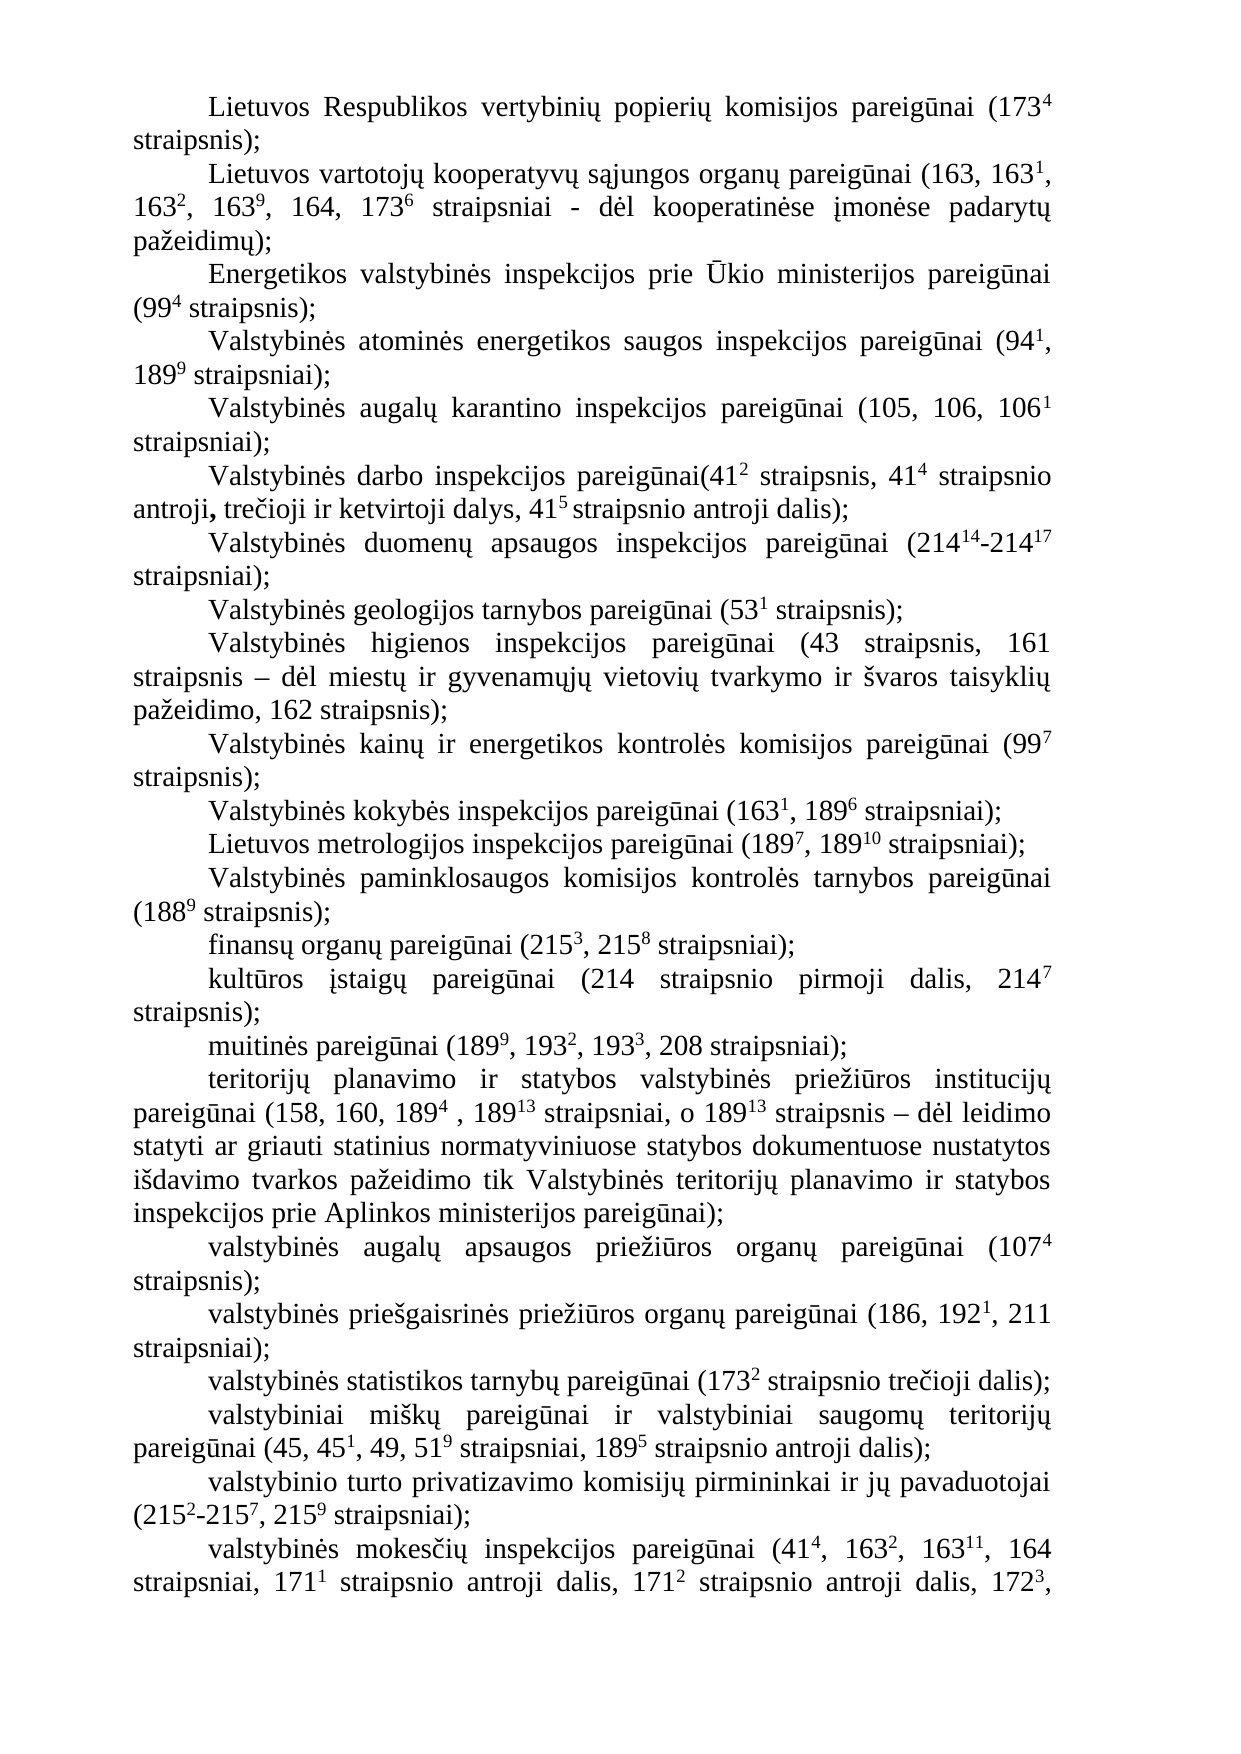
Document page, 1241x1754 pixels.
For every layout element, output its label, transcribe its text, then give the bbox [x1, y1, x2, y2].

text valstybinės statistikos tarnybų pareigūnai (1732 straipsnio trečioji dalis); [133, 1363, 1052, 1397]
text Valstybinės duomenų apsaugos inspekcijos pareigūnai (21414-21417 straipsniai); [133, 525, 1052, 592]
text teritorijų planavimo ir statybos valstybinės priežiūros institucijų pareigūnai (158, 160, 1894 , 18913 straipsniai, o 18913 straipsnis – dėl leidimo statyti ar griauti statinius normatyviniuose statybos dokumentuose nustatytos išdavimo tvarkos pažeidimo tik Valstybinės teritorijų planavimo ir statybos inspekcijos prie Aplinkos ministerijos pareigūnai); [133, 1061, 1052, 1229]
text Valstybinės geologijos tarnybos pareigūnai (531 straipsnis); [133, 592, 1052, 625]
text valstybinės augalų apsaugos priežiūros organų pareigūnai (1074 straipsnis); [133, 1229, 1052, 1296]
text Energetikos valstybinės inspekcijos prie Ūkio ministerijos pareigūnai (994 straipsnis); [133, 256, 1052, 323]
text valstybinės priešgaisrinės priežiūros organų pareigūnai (186, 1921, 211 straipsniai); [133, 1296, 1052, 1363]
text Valstybinės higienos inspekcijos pareigūnai (43 straipsnis, 161 straipsnis – dėl miestų ir gyvenamųjų vietovių tvarkymo ir švaros taisyklių pažeidimo, 162 straipsnis); [133, 625, 1052, 726]
text Valstybinės kokybės inspekcijos pareigūnai (1631, 1896 straipsniai); [133, 793, 1052, 827]
text Valstybinės augalų karantino inspekcijos pareigūnai (105, 106, 1061 straipsniai); [133, 391, 1052, 458]
text Lietuvos metrologijos inspekcijos pareigūnai (1897, 18910 straipsniai); [133, 827, 1052, 860]
text Lietuvos vartotojų kooperatyvų sąjungos organų pareigūnai (163, 1631, 1632, 1639, 164, 1736 straipsniai - dėl kooperatinėse įmonėse padarytų pažeidimų); [133, 156, 1052, 256]
text Valstybinės kainų ir energetikos kontrolės komisijos pareigūnai (997 straipsnis); [133, 726, 1052, 793]
text muitinės pareigūnai (1899, 1932, 1933, 208 straipsniai); [133, 1028, 1052, 1061]
text kultūros įstaigų pareigūnai (214 straipsnio pirmoji dalis, 2147 straipsnis); [133, 961, 1052, 1028]
text valstybinio turto privatizavimo komisijų pirmininkai ir jų pavaduotojai (2152-2157, 2159 straipsniai); [133, 1464, 1052, 1531]
text Lietuvos Respublikos vertybinių popierių komisijos pareigūnai (1734 straipsnis); [133, 89, 1052, 156]
text finansų organų pareigūnai (2153, 2158 straipsniai); [133, 927, 1052, 961]
text valstybinės mokesčių inspekcijos pareigūnai (414, 1632, 16311, 164 straipsniai, 1711 straipsnio antroji dalis, 1712 straipsnio antroji dalis, 1723, [133, 1531, 1052, 1598]
text Valstybinės darbo inspekcijos pareigūnai(412 straipsnis, 414 straipsnio antroji, trečioji ir ketvirtoji dalys, 415 straipsnio antroji dalis); [133, 458, 1052, 525]
text Valstybinės paminklosaugos komisijos kontrolės tarnybos pareigūnai (1889 straipsnis); [133, 860, 1052, 927]
text Valstybinės atominės energetikos saugos inspekcijos pareigūnai (941, 1899 straipsniai); [133, 323, 1052, 391]
text valstybiniai miškų pareigūnai ir valstybiniai saugomų teritorijų pareigūnai (45, 451, 49, 519 straipsniai, 1895 straipsnio antroji dalis); [133, 1397, 1052, 1464]
